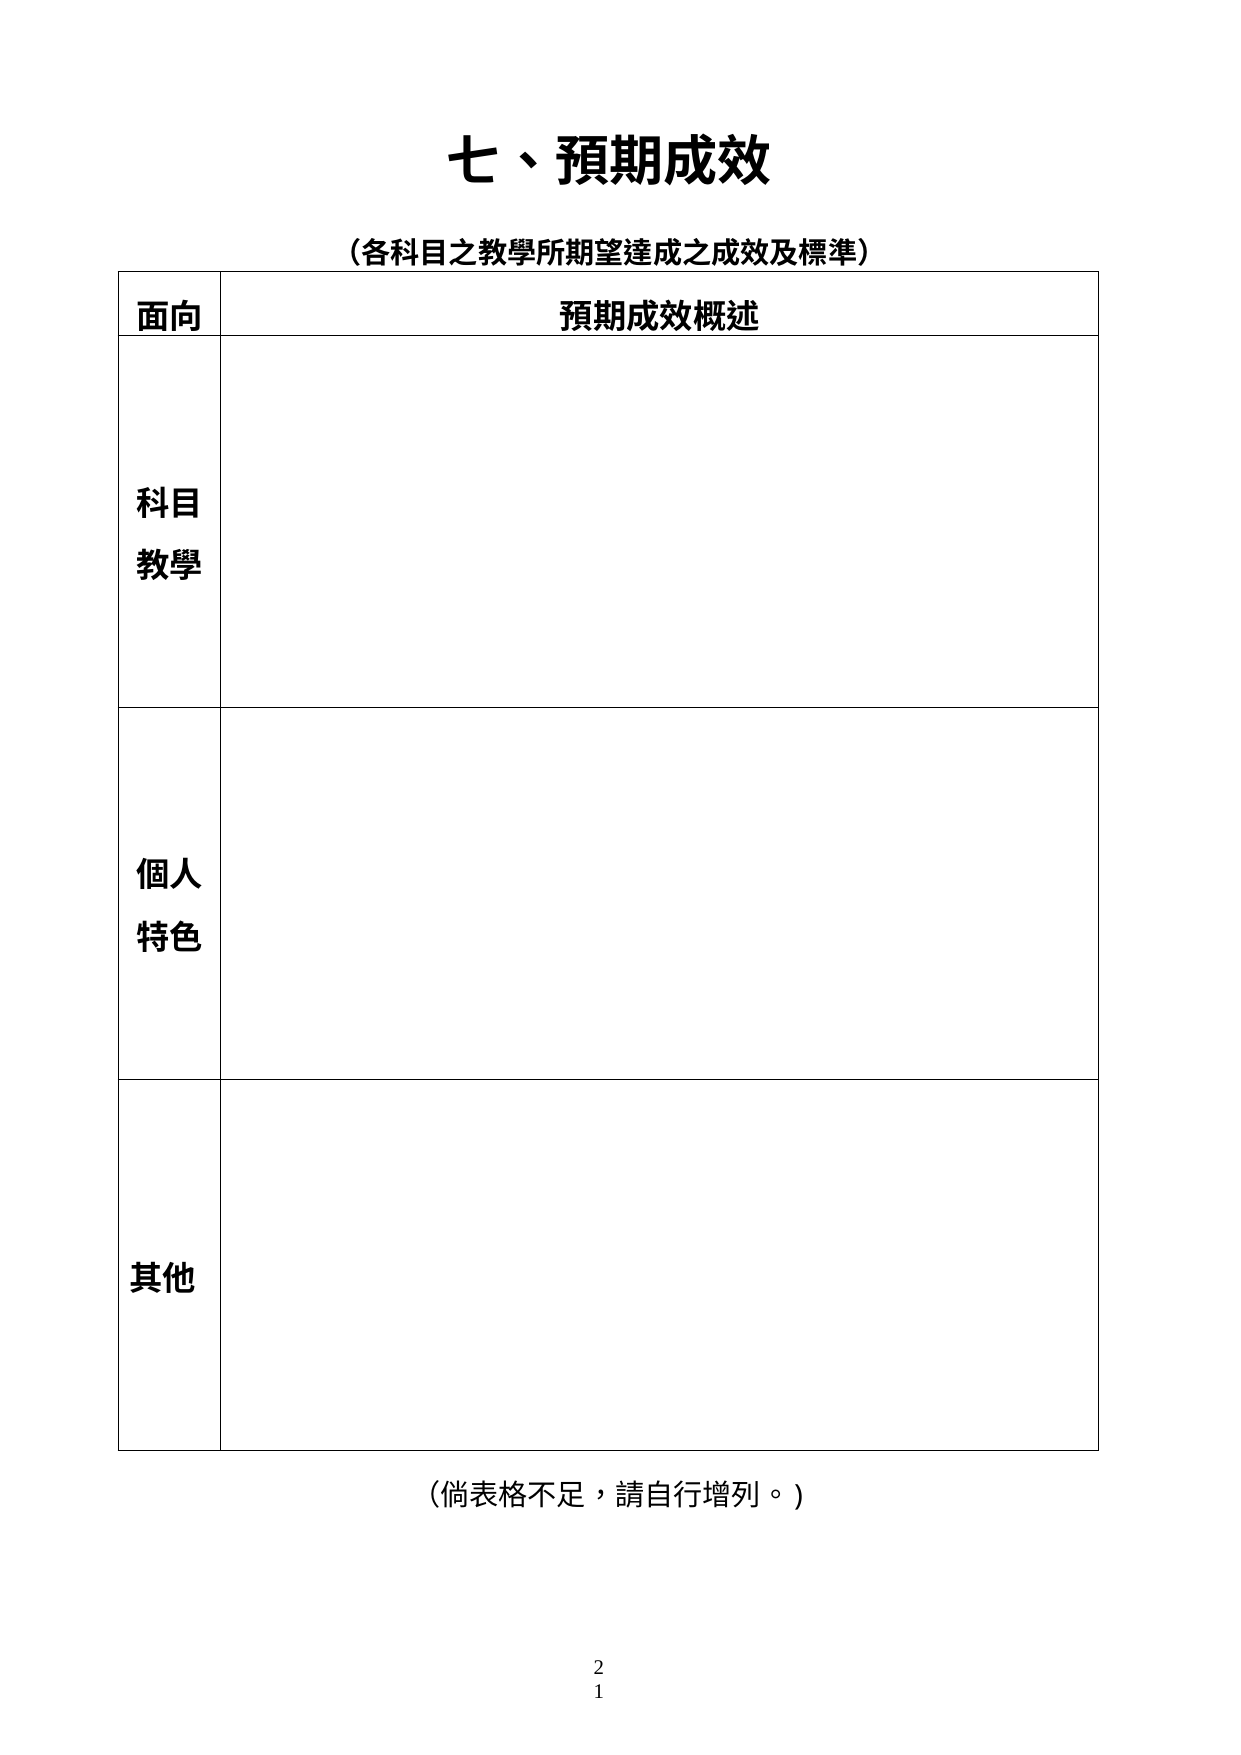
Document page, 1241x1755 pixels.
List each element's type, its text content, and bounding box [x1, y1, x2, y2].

table_header 面向 [119, 272, 220, 335]
text （各科目之教學所期望達成之成效及標準） [118, 209, 1100, 271]
table_cell 個人特色 [119, 708, 220, 1078]
table_cell [221, 708, 1098, 1078]
table_cell [221, 336, 1098, 707]
text （倘表格不足，請自行增列。) [118, 1451, 1100, 1514]
text 七、預期成效 [118, 84, 1100, 209]
table_header 預期成效概述 [221, 272, 1098, 335]
table_cell 科目教學 [119, 336, 220, 707]
table_cell 其他 [119, 1080, 220, 1450]
table_cell [221, 1080, 1098, 1450]
